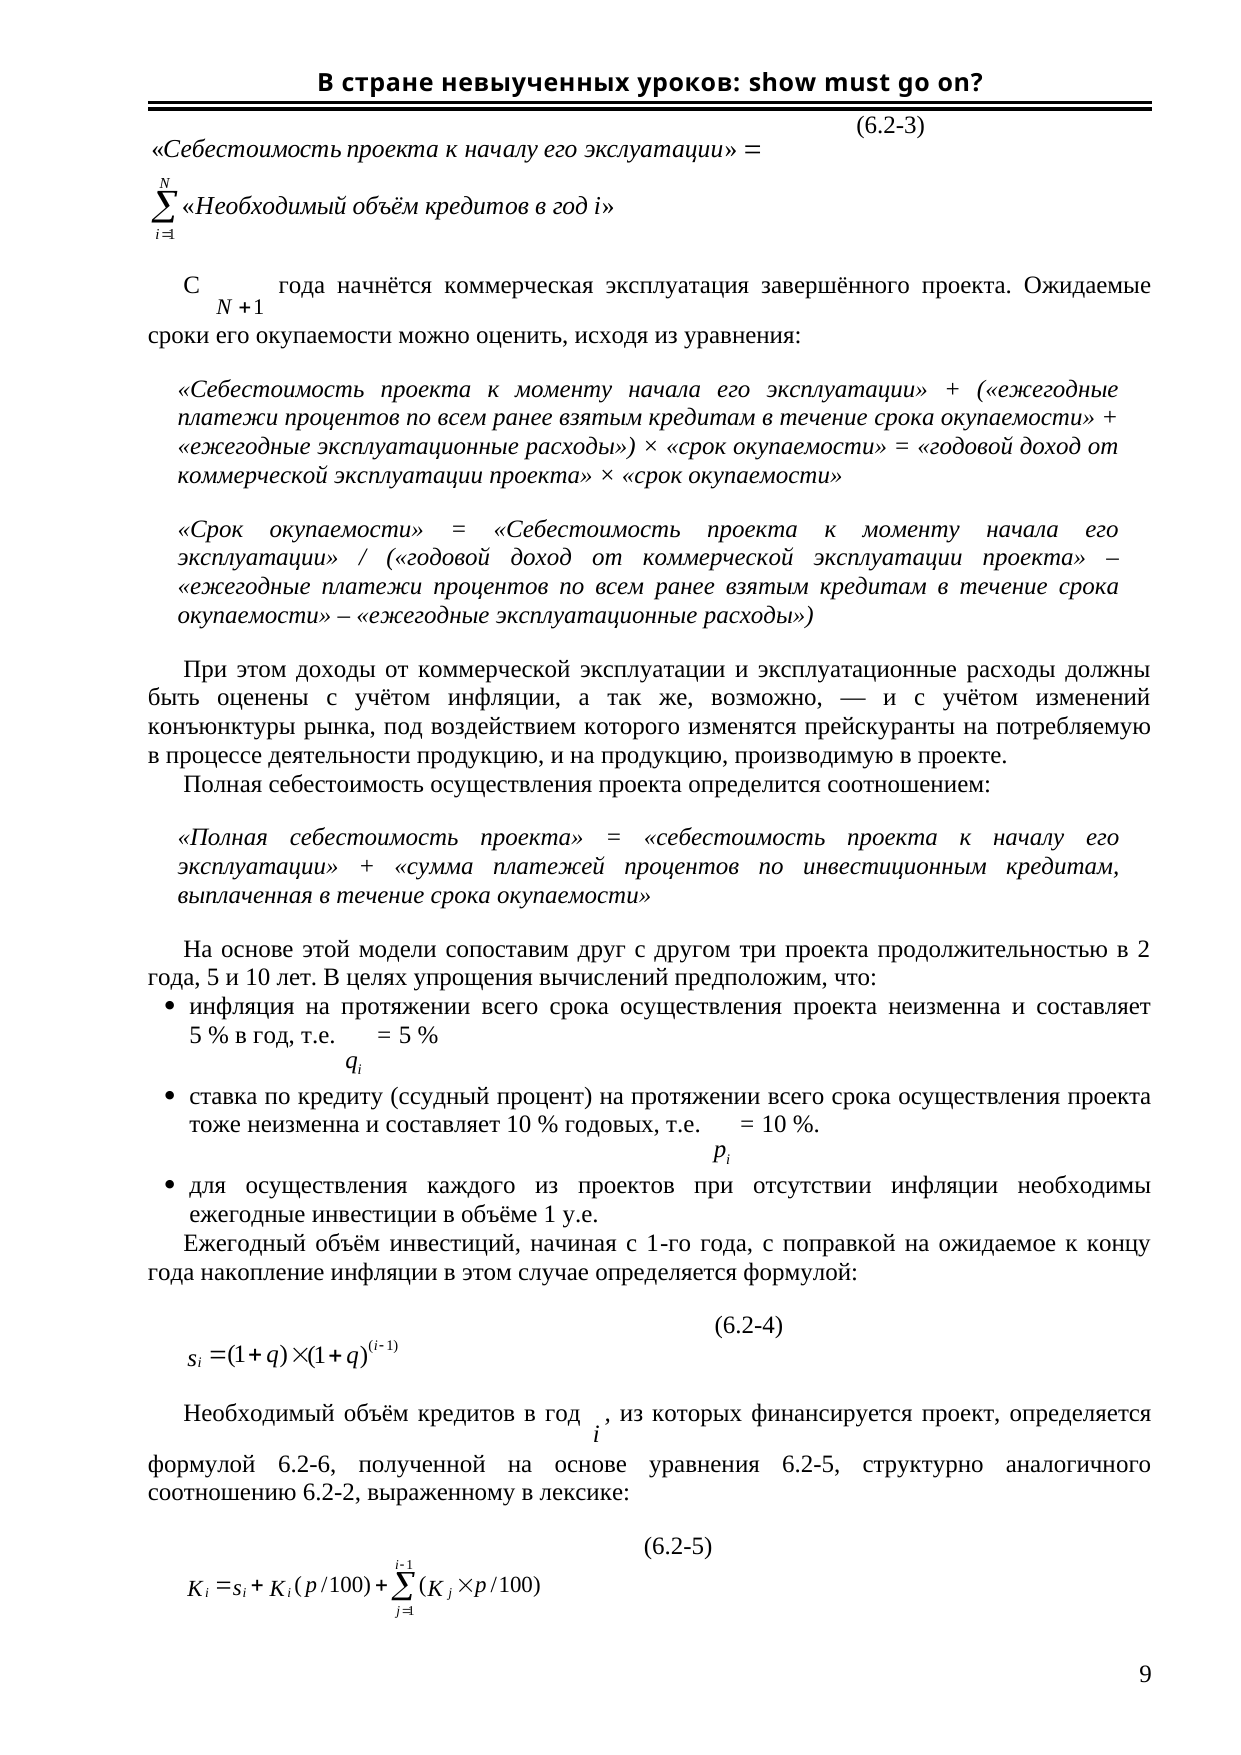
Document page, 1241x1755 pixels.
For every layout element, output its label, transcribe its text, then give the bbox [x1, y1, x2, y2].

text «Срок окупаемости» = «Себестоимость проекта к моменту начала его эксплуатации» / («годовой доход от коммерческой эксплуатации проекта» – «ежегодные платежи процентов по всем ранее взятым кредитам в течение срока окупаемости» – «ежегодные эксплуатационные расходы») [177, 514, 1122, 629]
text Ежегодный объём инвестиций, начиная с 1‑го года, с поправкой на ожидаемое к концу года накопление инфляции в этом случае определяется формулой: [148, 1228, 1152, 1285]
text С года начнётся коммерческая эксплуатация завершённого проекта. Ожидаемые сроки его окупаемости можно оценить, исходя из уравнения: [148, 271, 1152, 349]
list инфляция на протяжении всего срока осуществления проекта неизменна и составляет 5 % в год, т.е. = 5 % [165, 991, 1152, 1081]
text При этом доходы от коммерческой эксплуатации и эксплуатационные расходы должны быть оценены с учётом инфляции, а так же, возможно, — и с учётом изменений конъюнктуры рынка, под воздействием которого изменятся прейскуранты на потребляемую в процессе деятельности продукцию, и на продукцию, производимую в проекте. [148, 654, 1152, 769]
text Необходимый объём кредитов в год , из которых финансируется проект, определяется формулой 6.2-6, полученной на основе уравнения 6.2-5, структурно аналогичного соотношению 6.2-2, выраженному в лексике: [148, 1398, 1152, 1506]
list ставка по кредиту (ссудный процент) на протяжении всего срока осуществления проекта тоже неизменна и составляет 10 % годовых, т.е. = 10 %. [165, 1081, 1152, 1170]
text (6.2-3) [148, 111, 1152, 246]
list для осуществления каждого из проектов при отсутствии инфляции необходимы ежегодные инвестиции в объёме 1 у.е. [165, 1170, 1152, 1228]
text (6.2-4) [148, 1310, 1152, 1373]
text На основе этой модели сопоставим друг с другом три проекта продолжительностью в 2 года, 5 и 10 лет. В целях упрощения вычислений предположим, что: [148, 934, 1152, 991]
text «Полная себестоимость проекта» = «себестоимость проекта к началу его эксплуатации» + «сумма платежей процентов по инвестиционным кредитам, выплаченная в течение срока окупаемости» [177, 822, 1122, 909]
text (6.2-5) [148, 1531, 1152, 1622]
text Полная себестоимость осуществления проекта определится соотношением: [148, 769, 1152, 797]
text «Себестоимость проекта к моменту начала его эксплуатации» + («ежегодные платежи процентов по всем ранее взятым кредитам в течение срока окупаемости» + «ежегодные эксплуатационные расходы») × «срок окупаемости» = «годовой доход от коммерческой эксплуатации проекта» × «срок окупаемости» [177, 374, 1122, 489]
